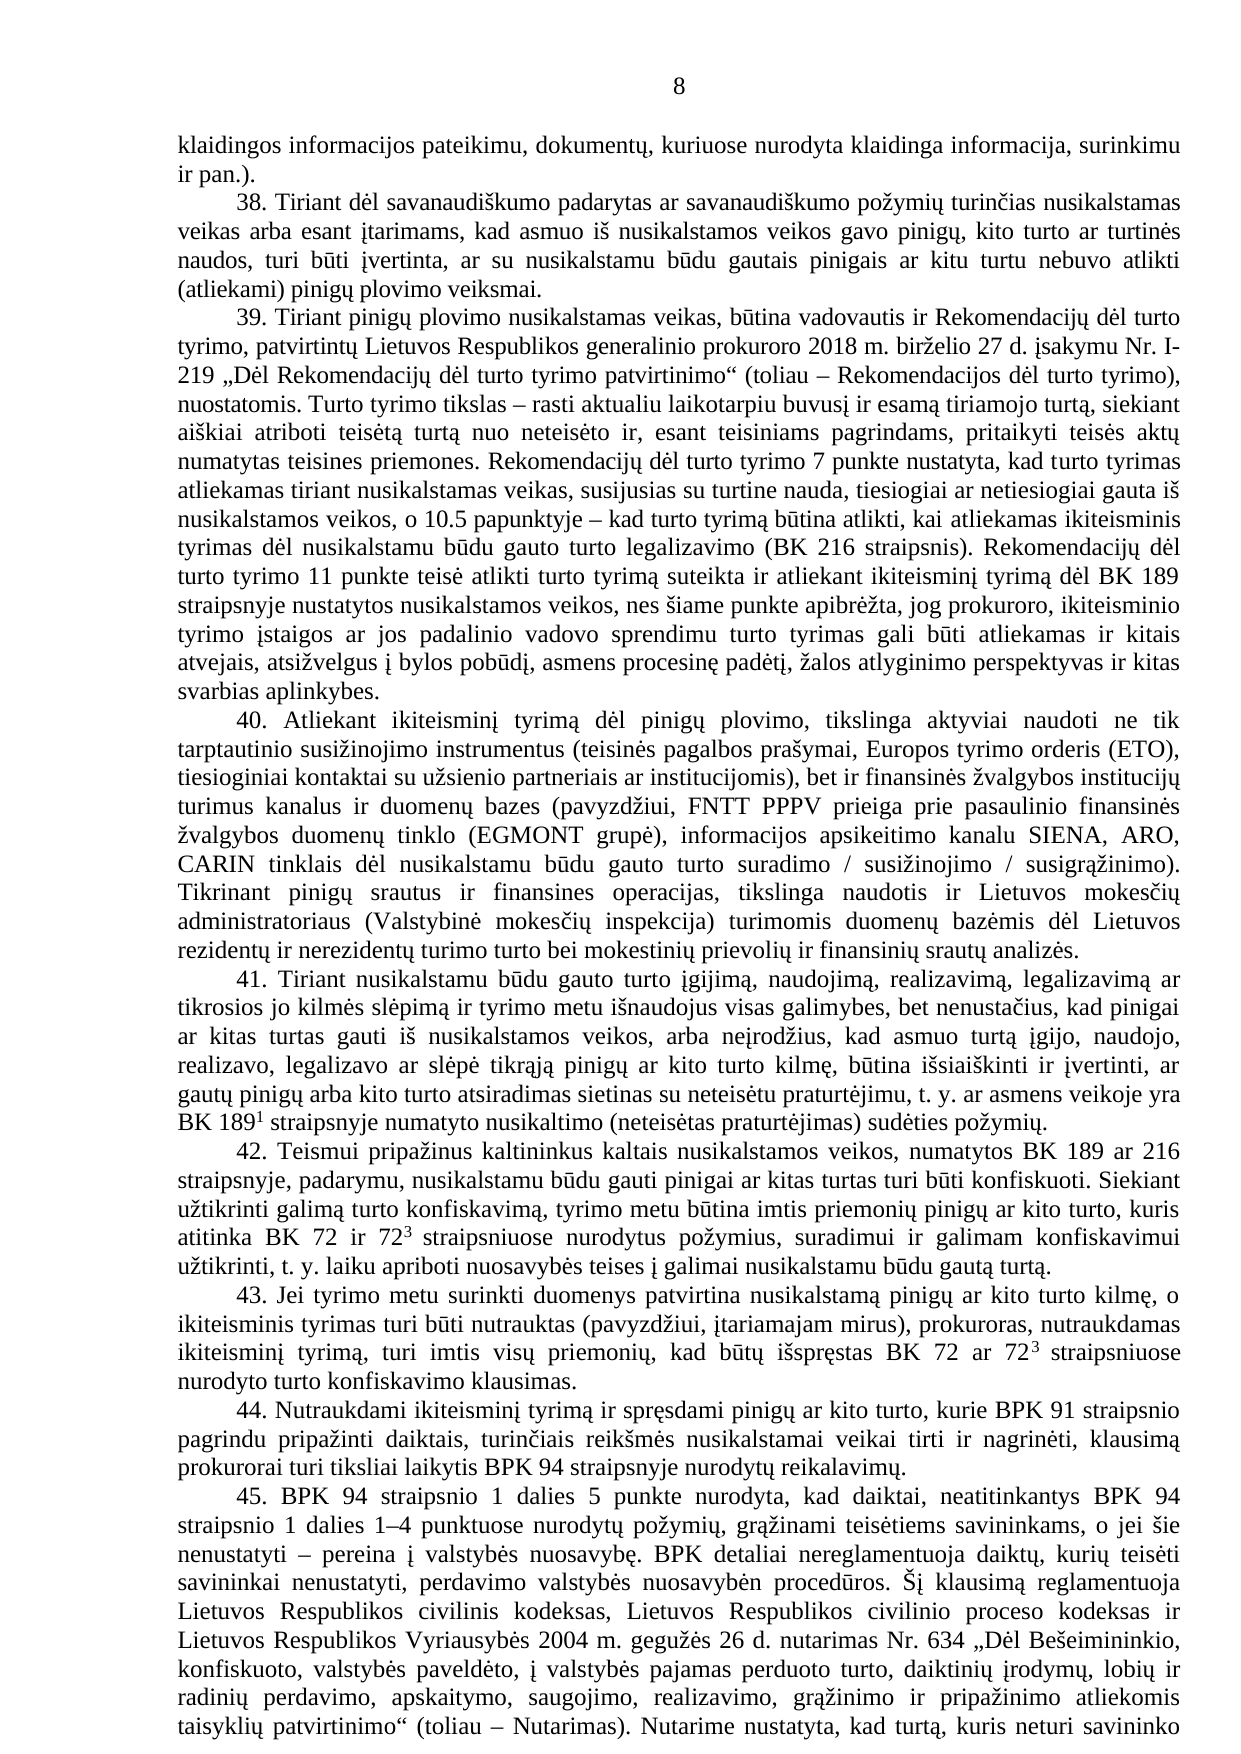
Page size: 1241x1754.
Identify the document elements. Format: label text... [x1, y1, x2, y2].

text 38. Tiriant dėl savanaudiškumo padarytas ar savanaudiškumo požymių turinčias nusikalstamas veikas arba esant įtarimams, kad asmuo iš nusikalstamos veikos gavo pinigų, kito turto ar turtinės naudos, turi būti įvertinta, ar su nusikalstamu būdu gautais pinigais ar kitu turtu nebuvo atlikti (atliekami) pinigų plovimo veiksmai. [177, 187, 1181, 302]
text 45. BPK 94 straipsnio 1 dalies 5 punkte nurodyta, kad daiktai, neatitinkantys BPK 94 straipsnio 1 dalies 1–4 punktuose nurodytų požymių, grąžinami teisėtiems savininkams, o jei šie nenustatyti – pereina į valstybės nuosavybę. BPK detaliai nereglamentuoja daiktų, kurių teisėti savininkai nenustatyti, perdavimo valstybės nuosavybėn procedūros. Šį klausimą reglamentuoja Lietuvos Respublikos civilinis kodeksas, Lietuvos Respublikos civilinio proceso kodeksas ir Lietuvos Respublikos Vyriausybės 2004 m. gegužės 26 d. nutarimas Nr. 634 „Dėl Bešeimininkio, konfiskuoto, valstybės paveldėto, į valstybės pajamas perduoto turto, daiktinių įrodymų, lobių ir radinių perdavimo, apskaitymo, saugojimo, realizavimo, grąžinimo ir pripažinimo atliekomis taisyklių patvirtinimo“ (toliau – Nutarimas). Nutarime nustatyta, kad turtą, kuris neturi savininko [177, 1481, 1181, 1740]
text klaidingos informacijos pateikimu, dokumentų, kuriuose nurodyta klaidinga informacija, surinkimu ir pan.). [177, 130, 1181, 187]
text 44. Nutraukdami ikiteisminį tyrimą ir spręsdami pinigų ar kito turto, kurie BPK 91 straipsnio pagrindu pripažinti daiktais, turinčiais reikšmės nusikalstamai veikai tirti ir nagrinėti, klausimą prokurorai turi tiksliai laikytis BPK 94 straipsnyje nurodytų reikalavimų. [177, 1395, 1181, 1481]
text 43. Jei tyrimo metu surinkti duomenys patvirtina nusikalstamą pinigų ar kito turto kilmę, o ikiteisminis tyrimas turi būti nutrauktas (pavyzdžiui, įtariamajam mirus), prokuroras, nutraukdamas ikiteisminį tyrimą, turi imtis visų priemonių, kad būtų išspręstas BK 72 ar 723 straipsniuose nurodyto turto konfiskavimo klausimas. [177, 1280, 1181, 1395]
text 42. Teismui pripažinus kaltininkus kaltais nusikalstamos veikos, numatytos BK 189 ar 216 straipsnyje, padarymu, nusikalstamu būdu gauti pinigai ar kitas turtas turi būti konfiskuoti. Siekiant užtikrinti galimą turto konfiskavimą, tyrimo metu būtina imtis priemonių pinigų ar kito turto, kuris atitinka BK 72 ir 723 straipsniuose nurodytus požymius, suradimui ir galimam konfiskavimui užtikrinti, t. y. laiku apriboti nuosavybės teises į galimai nusikalstamu būdu gautą turtą. [177, 1136, 1181, 1280]
text 39. Tiriant pinigų plovimo nusikalstamas veikas, būtina vadovautis ir Rekomendacijų dėl turto tyrimo, patvirtintų Lietuvos Respublikos generalinio prokuroro 2018 m. birželio 27 d. įsakymu Nr. I-219 „Dėl Rekomendacijų dėl turto tyrimo patvirtinimo“ (toliau – Rekomendacijos dėl turto tyrimo), nuostatomis. Turto tyrimo tikslas – rasti aktualiu laikotarpiu buvusį ir esamą tiriamojo turtą, siekiant aiškiai atriboti teisėtą turtą nuo neteisėto ir, esant teisiniams pagrindams, pritaikyti teisės aktų numatytas teisines priemones. Rekomendacijų dėl turto tyrimo 7 punkte nustatyta, kad turto tyrimas atliekamas tiriant nusikalstamas veikas, susijusias su turtine nauda, tiesiogiai ar netiesiogiai gauta iš nusikalstamos veikos, o 10.5 papunktyje – kad turto tyrimą būtina atlikti, kai atliekamas ikiteisminis tyrimas dėl nusikalstamu būdu gauto turto legalizavimo (BK 216 straipsnis). Rekomendacijų dėl turto tyrimo 11 punkte teisė atlikti turto tyrimą suteikta ir atliekant ikiteisminį tyrimą dėl BK 189 straipsnyje nustatytos nusikalstamos veikos, nes šiame punkte apibrėžta, jog prokuroro, ikiteisminio tyrimo įstaigos ar jos padalinio vadovo sprendimu turto tyrimas gali būti atliekamas ir kitais atvejais, atsižvelgus į bylos pobūdį, asmens procesinę padėtį, žalos atlyginimo perspektyvas ir kitas svarbias aplinkybes. [177, 302, 1181, 705]
text 40. Atliekant ikiteisminį tyrimą dėl pinigų plovimo, tikslinga aktyviai naudoti ne tik tarptautinio susižinojimo instrumentus (teisinės pagalbos prašymai, Europos tyrimo orderis (ETO), tiesioginiai kontaktai su užsienio partneriais ar institucijomis), bet ir finansinės žvalgybos institucijų turimus kanalus ir duomenų bazes (pavyzdžiui, FNTT PPPV prieiga prie pasaulinio finansinės žvalgybos duomenų tinklo (EGMONT grupė), informacijos apsikeitimo kanalu SIENA, ARO, CARIN tinklais dėl nusikalstamu būdu gauto turto suradimo / susižinojimo / susigrąžinimo). Tikrinant pinigų srautus ir finansines operacijas, tikslinga naudotis ir Lietuvos mokesčių administratoriaus (Valstybinė mokesčių inspekcija) turimomis duomenų bazėmis dėl Lietuvos rezidentų ir nerezidentų turimo turto bei mokestinių prievolių ir finansinių srautų analizės. [177, 705, 1181, 964]
text 41. Tiriant nusikalstamu būdu gauto turto įgijimą, naudojimą, realizavimą, legalizavimą ar tikrosios jo kilmės slėpimą ir tyrimo metu išnaudojus visas galimybes, bet nenustačius, kad pinigai ar kitas turtas gauti iš nusikalstamos veikos, arba neįrodžius, kad asmuo turtą įgijo, naudojo, realizavo, legalizavo ar slėpė tikrąją pinigų ar kito turto kilmę, būtina išsiaiškinti ir įvertinti, ar gautų pinigų arba kito turto atsiradimas sietinas su neteisėtu praturtėjimu, t. y. ar asmens veikoje yra BK 1891 straipsnyje numatyto nusikaltimo (neteisėtas praturtėjimas) sudėties požymių. [177, 964, 1181, 1136]
